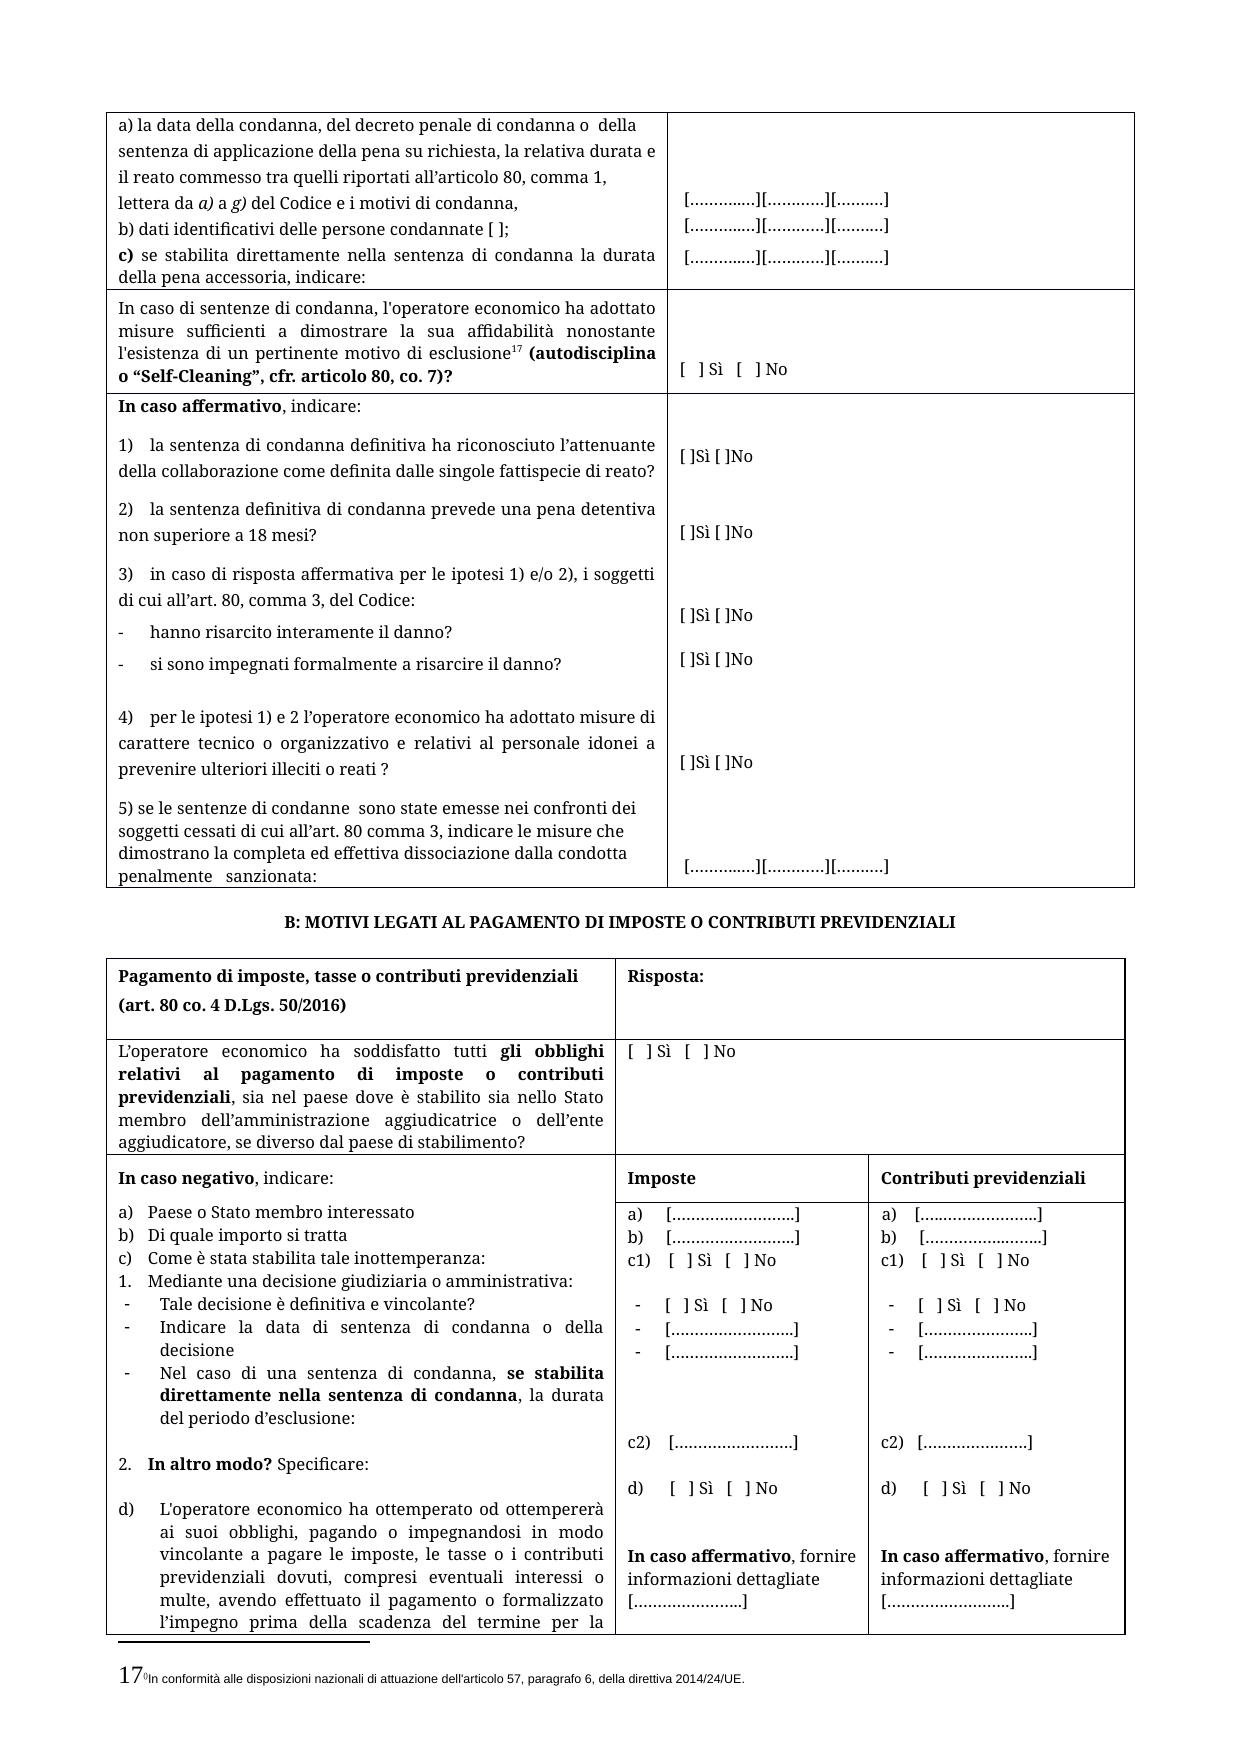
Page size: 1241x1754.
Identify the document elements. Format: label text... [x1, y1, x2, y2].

table_cell In caso affermativo, indicare: 1) la sentenza di condanna definitiva ha riconosciuto l’attenuante della collaborazione come definita dalle singole fattispecie di reato? 2) la sentenza definitiva di condanna prevede una pena detentiva non superiore a 18 mesi? 3) in caso di risposta affermativa per le ipotesi 1) e/o 2), i soggetti di cui all’art. 80, comma 3, del Codice: - hanno risarcito interamente il danno? - si sono impegnati formalmente a risarcire il danno? 4) per le ipotesi 1) e 2 l’operatore economico ha adottato misure di carattere tecnico o organizzativo e relativi al personale idonei a prevenire ulteriori illeciti o reati ? 5) se le sentenze di condanne sono state emesse nei confronti dei soggetti cessati di cui all’art. 80 comma 3, indicare le misure che dimostrano la completa ed effettiva dissociazione dalla condotta penalmente sanzionata: [107, 394, 667, 887]
text B: MOTIVI LEGATI AL PAGAMENTO DI IMPOSTE O CONTRIBUTI PREVIDENZIALI [118, 911, 1122, 934]
table_cell In caso di sentenze di condanna, l'operatore economico ha adottato misure sufficienti a dimostrare la sua affidabilità nonostante l'esistenza di un pertinente motivo di esclusione (autodisciplina o “Self-Cleaning”, cfr. articolo 80, co. 7)? [107, 290, 667, 393]
table_cell In caso negativo, indicare: Paese o Stato membro interessato Di quale importo si tratta Come è stata stabilita tale inottemperanza: Mediante una decisione giudiziaria o amministrativa: Tale decisione è definitiva e vincolante? Indicare la data di sentenza di condanna o della decisione Nel caso di una sentenza di condanna, se stabilita direttamente nella sentenza di condanna, la durata del periodo d’esclusione: In altro modo? Specificare: L'operatore economico ha ottemperato od ottempererà ai suoi obblighi, pagando o impegnandosi in modo vincolante a pagare le imposte, le tasse o i contributi previdenziali dovuti, compresi eventuali interessi o multe, avendo effettuato il pagamento o formalizzato l’impegno prima della scadenza del termine per la [107, 1155, 615, 1634]
table_header Risposta: [616, 959, 1124, 1039]
table_cell [ ] Sì [ ] No [668, 290, 1134, 393]
table_cell L’operatore economico ha soddisfatto tutti gli obblighi relativi al pagamento di imposte o contributi previdenziali, sia nel paese dove è stabilito sia nello Stato membro dell’amministrazione aggiudicatrice o dell’ente aggiudicatore, se diverso dal paese di stabilimento? [107, 1040, 615, 1153]
table_cell [ ] Sì [ ] No [616, 1040, 1124, 1153]
table_cell [ ]Sì [ ]No [ ]Sì [ ]No [ ]Sì [ ]No [ ]Sì [ ]No [ ]Sì [ ]No [………..…][…………][…….…] [668, 394, 1134, 887]
table_header Pagamento di imposte, tasse o contributi previdenziali (art. 80 co. 4 D.Lgs. 50/2016) [107, 959, 615, 1039]
table_cell […..………………..] [……………..……..] c1) [ ] Sì [ ] No [ ] Sì [ ] No […………………..] […………………..] c2) [………………….] d) [ ] Sì [ ] No In caso affermativo, fornire informazioni dettagliate [……………………..] [869, 1203, 1124, 1634]
table_cell In caso affermativo, indicare (): a) la data della condanna, del decreto penale di condanna o della sentenza di applicazione della pena su richiesta, la relativa durata e il reato commesso tra quelli riportati all’articolo 80, comma 1, lettera da a) a g) del Codice e i motivi di condanna, b) dati identificativi delle persone condannate [ ]; c) se stabilita direttamente nella sentenza di condanna la durata della pena accessoria, indicare: [107, 113, 667, 289]
table_cell [………..…][…………][…….…] [………..…][…………][…….…] [………..…][…………][…….…] [668, 113, 1134, 289]
table_cell [……………………..] [……………………..] c1) [ ] Sì [ ] No [ ] Sì [ ] No [……………………..] [……………………..] c2) […………………….] d) [ ] Sì [ ] No In caso affermativo, fornire informazioni dettagliate […………………..] [616, 1203, 868, 1634]
table_cell Imposte [616, 1155, 868, 1202]
table_cell Contributi previdenziali [869, 1155, 1124, 1202]
